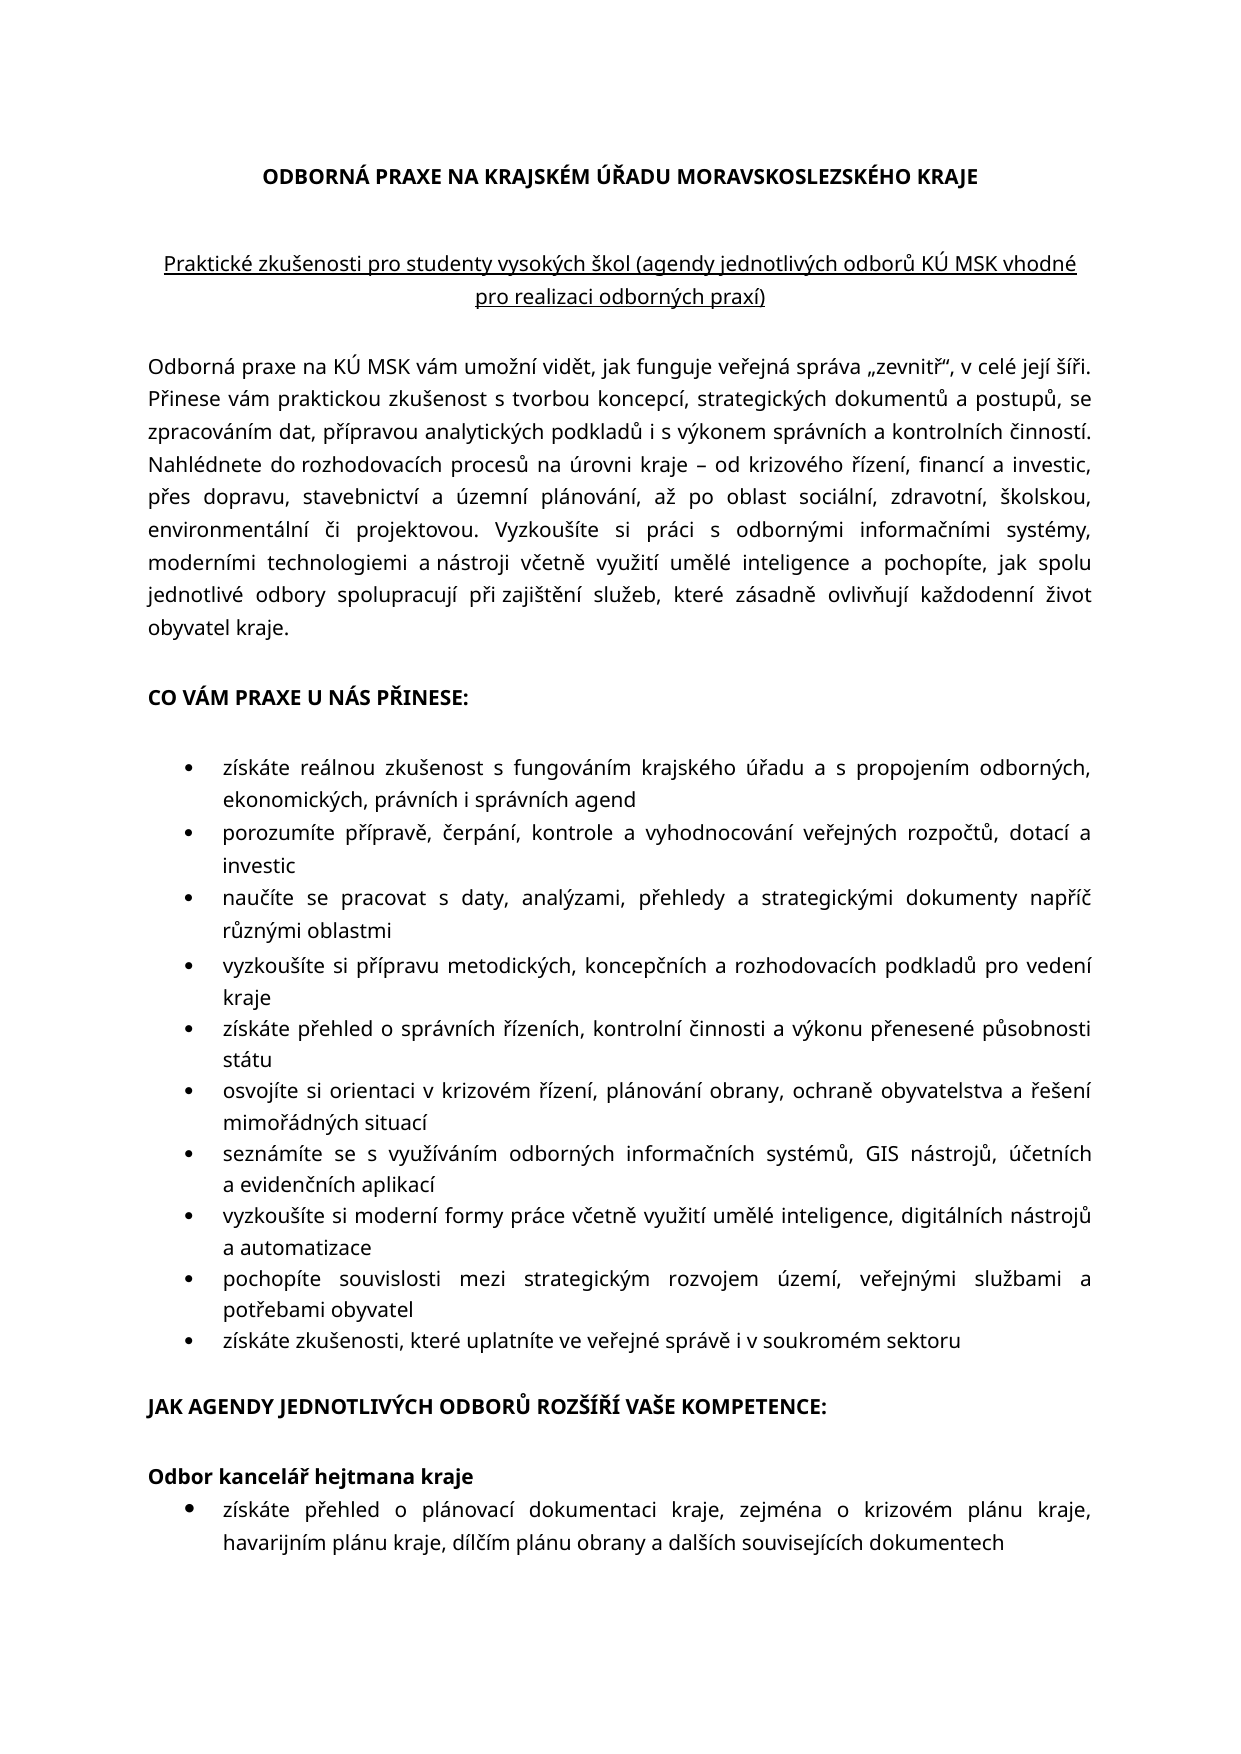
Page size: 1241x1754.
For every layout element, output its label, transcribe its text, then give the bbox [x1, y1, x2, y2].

list získáte přehled o správních řízeních, kontrolní činnosti a výkonu přenesené působnosti státu [185, 1011, 1093, 1074]
text JAK AGENDY JEDNOTLIVÝCH ODBORŮ ROZŠÍŘÍ VAŠE KOMPETENCE: [148, 1392, 1093, 1421]
text CO VÁM PRAXE U NÁS PŘINESE: [148, 683, 1093, 711]
list osvojíte si orientaci v krizovém řízení, plánování obrany, ochraně obyvatelstva a řešení mimořádných situací [185, 1074, 1093, 1136]
subtitle Praktické zkušenosti pro studenty vysokých škol (agendy jednotlivých odborů KÚ MSK vhodné pro realizaci odborných praxí) [148, 249, 1093, 310]
list získáte zkušenosti, které uplatníte ve veřejné správě i v soukromém sektoru [185, 1324, 1093, 1355]
list seznámíte se s využíváním odborných informačních systémů, GIS nástrojů, účetních a evidenčních aplikací [185, 1136, 1093, 1199]
list naučíte se pracovat s daty, analýzami, přehledy a strategickými dokumenty napříč různými oblastmi [185, 883, 1093, 944]
list porozumíte přípravě, čerpání, kontrole a vyhodnocování veřejných rozpočtů, dotací a investic [185, 818, 1093, 879]
list vyzkoušíte si přípravu metodických, koncepčních a rozhodovacích podkladů pro vedení kraje [185, 949, 1093, 1011]
subtitle ODBORNÁ PRAXE NA KRAJSKÉM ÚŘADU MORAVSKOSLEZSKÉHO KRAJE [148, 162, 1093, 191]
list pochopíte souvislosti mezi strategickým rozvojem území, veřejnými službami a potřebami obyvatel [185, 1261, 1093, 1324]
text Odbor kancelář hejtmana kraje [148, 1462, 1093, 1491]
list získáte reálnou zkušenost s fungováním krajského úřadu a s propojením odborných, ekonomických, právních i správních agend [185, 753, 1093, 814]
text Odborná praxe na KÚ MSK vám umožní vidět, jak funguje veřejná správa „zevnitř“, v celé její šíři. Přinese vám praktickou zkušenost s tvorbou koncepcí, strategických dokumentů a postupů, se zpracováním dat, přípravou analytických podkladů i s výkonem správních a kontrolních činností. Nahlédnete do rozhodovacích procesů na úrovni kraje – od krizového řízení, financí a investic, přes dopravu, stavebnictví a územní plánování, až po oblast sociální, zdravotní, školskou, environmentální či projektovou. Vyzkoušíte si práci s odbornými informačními systémy, moderními technologiemi a nástroji včetně využití umělé inteligence a pochopíte, jak spolu jednotlivé odbory spolupracují při zajištění služeb, které zásadně ovlivňují každodenní život obyvatel kraje. [148, 352, 1093, 641]
list získáte přehled o plánovací dokumentaci kraje, zejména o krizovém plánu kraje, havarijním plánu kraje, dílčím plánu obrany a dalších souvisejících dokumentech [185, 1495, 1093, 1556]
list vyzkoušíte si moderní formy práce včetně využití umělé inteligence, digitálních nástrojů a automatizace [185, 1199, 1093, 1261]
